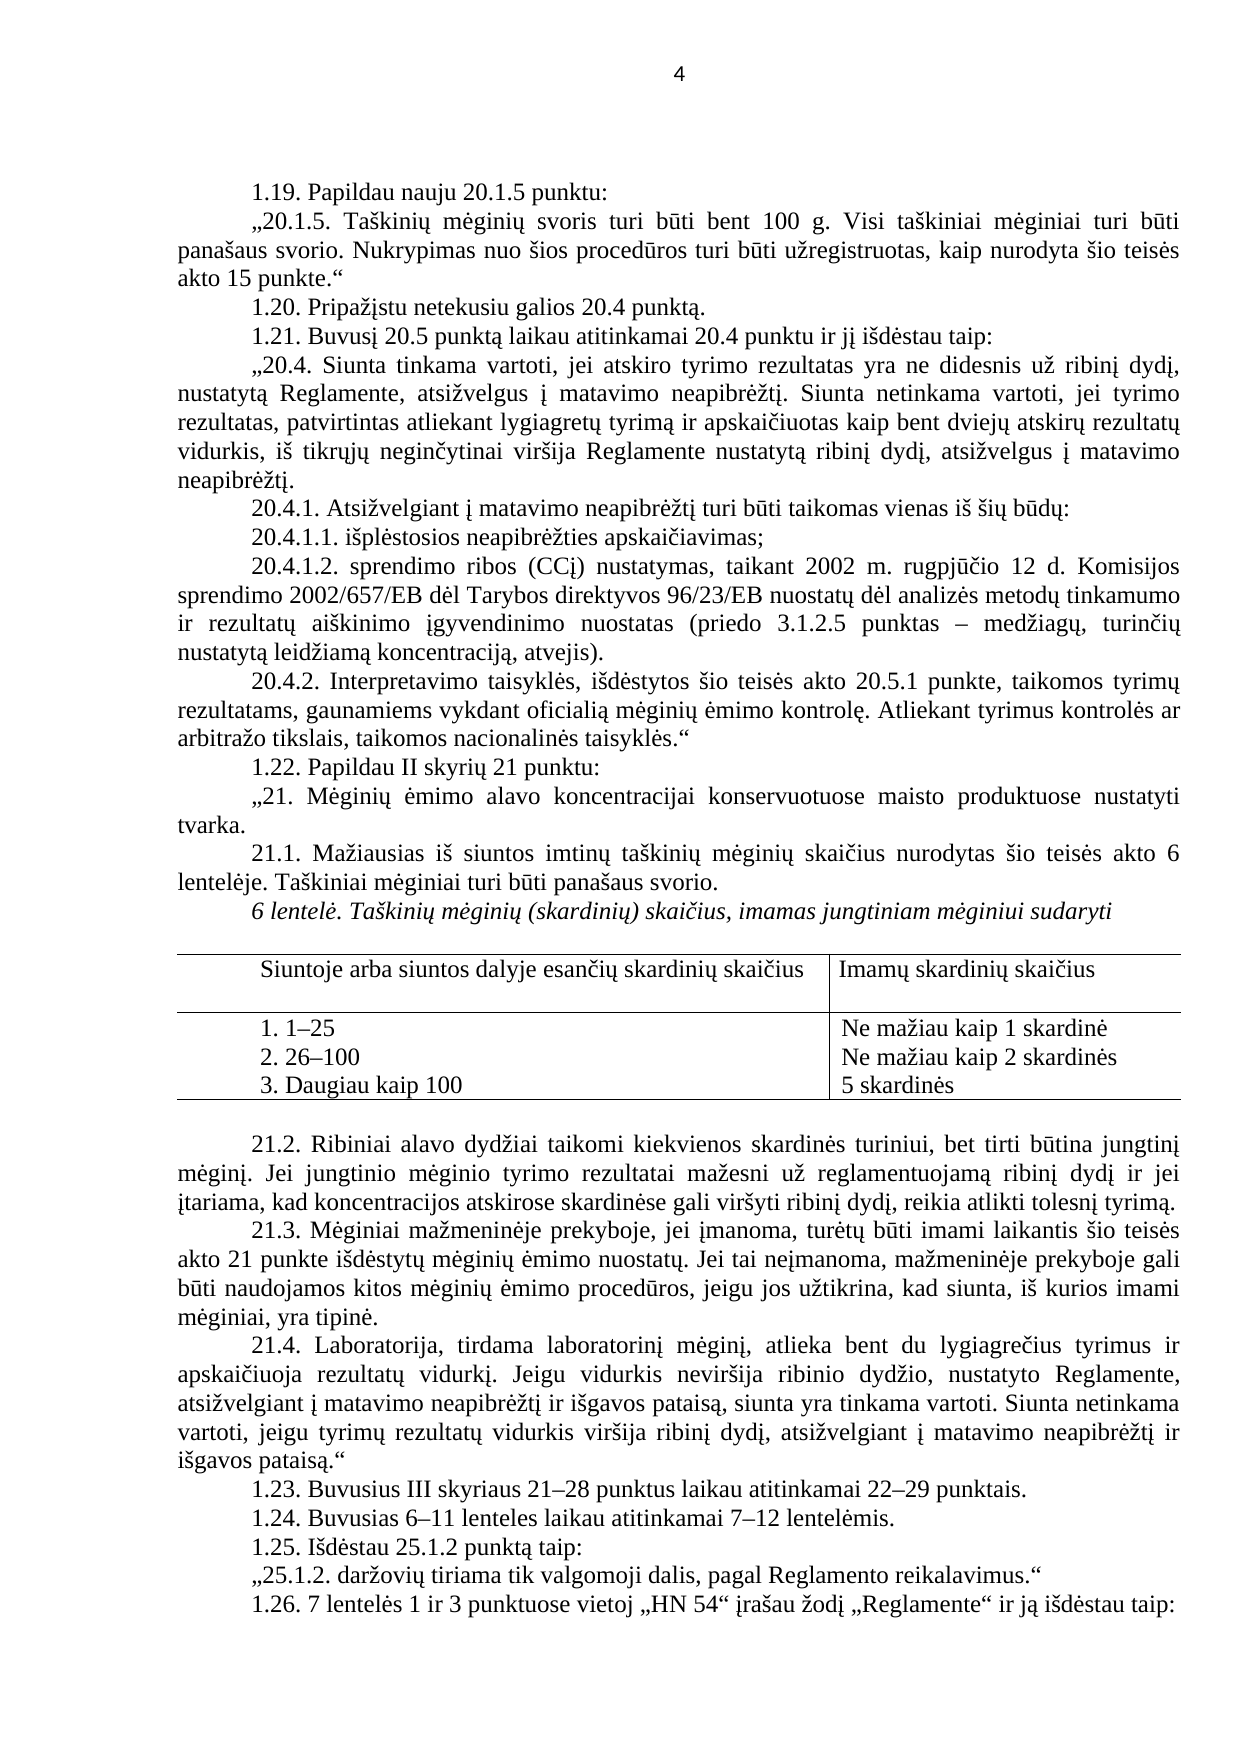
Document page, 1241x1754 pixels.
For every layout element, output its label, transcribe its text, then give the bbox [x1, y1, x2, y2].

text 21.3. Mėginiai mažmeninėje prekyboje, jei įmanoma, turėtų būti imami laikantis šio teisės akto 21 punkte išdėstytų mėginių ėmimo nuostatų. Jei tai neįmanoma, mažmeninėje prekyboje gali būti naudojamos kitos mėginių ėmimo procedūros, jeigu jos užtikrina, kad siunta, iš kurios imami mėginiai, yra tipinė. [177, 1215, 1181, 1330]
text 20.4.1.1. išplėstosios neapibrėžties apskaičiavimas; [177, 522, 1181, 551]
table_cell 5 skardinės [830, 1071, 1181, 1099]
text 21.2. Ribiniai alavo dydžiai taikomi kiekvienos skardinės turiniui, bet tirti būtina jungtinį mėginį. Jei jungtinio mėginio tyrimo rezultatai mažesni už reglamentuojamą ribinį dydį ir jei įtariama, kad koncentracijos atskirose skardinėse gali viršyti ribinį dydį, reikia atlikti tolesnį tyrimą. [177, 1129, 1181, 1215]
text „21. Mėginių ėmimo alavo koncentracijai konservuotuose maisto produktuose nustatyti tvarka. [177, 781, 1181, 838]
text 1.24. Buvusias 6–11 lenteles laikau atitinkamai 7–12 lentelėmis. [177, 1503, 1181, 1532]
table_header Imamų skardinių skaičius [830, 955, 1181, 1012]
table_cell Ne mažiau kaip 2 skardinės [830, 1042, 1181, 1071]
text „25.1.2. daržovių tiriama tik valgomoji dalis, pagal Reglamento reikalavimus.“ [177, 1560, 1181, 1589]
text 1.21. Buvusį 20.5 punktą laikau atitinkamai 20.4 punktu ir jį išdėstau taip: [177, 321, 1181, 350]
text 20.4.2. Interpretavimo taisyklės, išdėstytos šio teisės akto 20.5.1 punkte, taikomos tyrimų rezultatams, gaunamiems vykdant oficialią mėginių ėmimo kontrolę. Atliekant tyrimus kontrolės ar arbitražo tikslais, taikomos nacionalinės taisyklės.“ [177, 666, 1181, 752]
table_cell Ne mažiau kaip 1 skardinė [830, 1013, 1181, 1042]
table_cell 1. 1–25 [177, 1013, 829, 1042]
text 1.19. Papildau nauju 20.1.5 punktu: [177, 177, 1181, 206]
text 21.1. Mažiausias iš siuntos imtinų taškinių mėginių skaičius nurodytas šio teisės akto 6 lentelėje. Taškiniai mėginiai turi būti panašaus svorio. [177, 838, 1181, 896]
text 20.4.1. Atsižvelgiant į matavimo neapibrėžtį turi būti taikomas vienas iš šių būdų: [177, 493, 1181, 522]
text 6 lentelė. Taškinių mėginių (skardinių) skaičius, imamas jungtiniam mėginiui sudaryti [177, 896, 1181, 925]
text 1.20. Pripažįstu netekusiu galios 20.4 punktą. [177, 292, 1181, 321]
text „20.1.5. Taškinių mėginių svoris turi būti bent 100 g. Visi taškiniai mėginiai turi būti panašaus svorio. Nukrypimas nuo šios procedūros turi būti užregistruotas, kaip nurodyta šio teisės akto 15 punkte.“ [177, 206, 1181, 292]
text „20.4. Siunta tinkama vartoti, jei atskiro tyrimo rezultatas yra ne didesnis už ribinį dydį, nustatytą Reglamente, atsižvelgus į matavimo neapibrėžtį. Siunta netinkama vartoti, jei tyrimo rezultatas, patvirtintas atliekant lygiagretų tyrimą ir apskaičiuotas kaip bent dviejų atskirų rezultatų vidurkis, iš tikrųjų neginčytinai viršija Reglamente nustatytą ribinį dydį, atsižvelgus į matavimo neapibrėžtį. [177, 350, 1181, 493]
text 20.4.1.2. sprendimo ribos (CCį) nustatymas, taikant 2002 m. rugpjūčio 12 d. Komisijos sprendimo 2002/657/EB dėl Tarybos direktyvos 96/23/EB nuostatų dėl analizės metodų tinkamumo ir rezultatų aiškinimo įgyvendinimo nuostatas (priedo 3.1.2.5 punktas – medžiagų, turinčių nustatytą leidžiamą koncentraciją, atvejis). [177, 551, 1181, 666]
text 21.4. Laboratorija, tirdama laboratorinį mėginį, atlieka bent du lygiagrečius tyrimus ir apskaičiuoja rezultatų vidurkį. Jeigu vidurkis neviršija ribinio dydžio, nustatyto Reglamente, atsižvelgiant į matavimo neapibrėžtį ir išgavos pataisą, siunta yra tinkama vartoti. Siunta netinkama vartoti, jeigu tyrimų rezultatų vidurkis viršija ribinį dydį, atsižvelgiant į matavimo neapibrėžtį ir išgavos pataisą.“ [177, 1330, 1181, 1474]
table_header Siuntoje arba siuntos dalyje esančių skardinių skaičius [177, 955, 829, 1012]
table_cell 3. Daugiau kaip 100 [177, 1071, 829, 1099]
text 1.25. Išdėstau 25.1.2 punktą taip: [177, 1532, 1181, 1560]
text 1.23. Buvusius III skyriaus 21–28 punktus laikau atitinkamai 22–29 punktais. [177, 1474, 1181, 1503]
text 1.26. 7 lentelės 1 ir 3 punktuose vietoj „HN 54“ įrašau žodį „Reglamente“ ir ją išdėstau taip: [177, 1589, 1181, 1618]
text 1.22. Papildau II skyrių 21 punktu: [177, 752, 1181, 781]
table_cell 2. 26–100 [177, 1042, 829, 1071]
